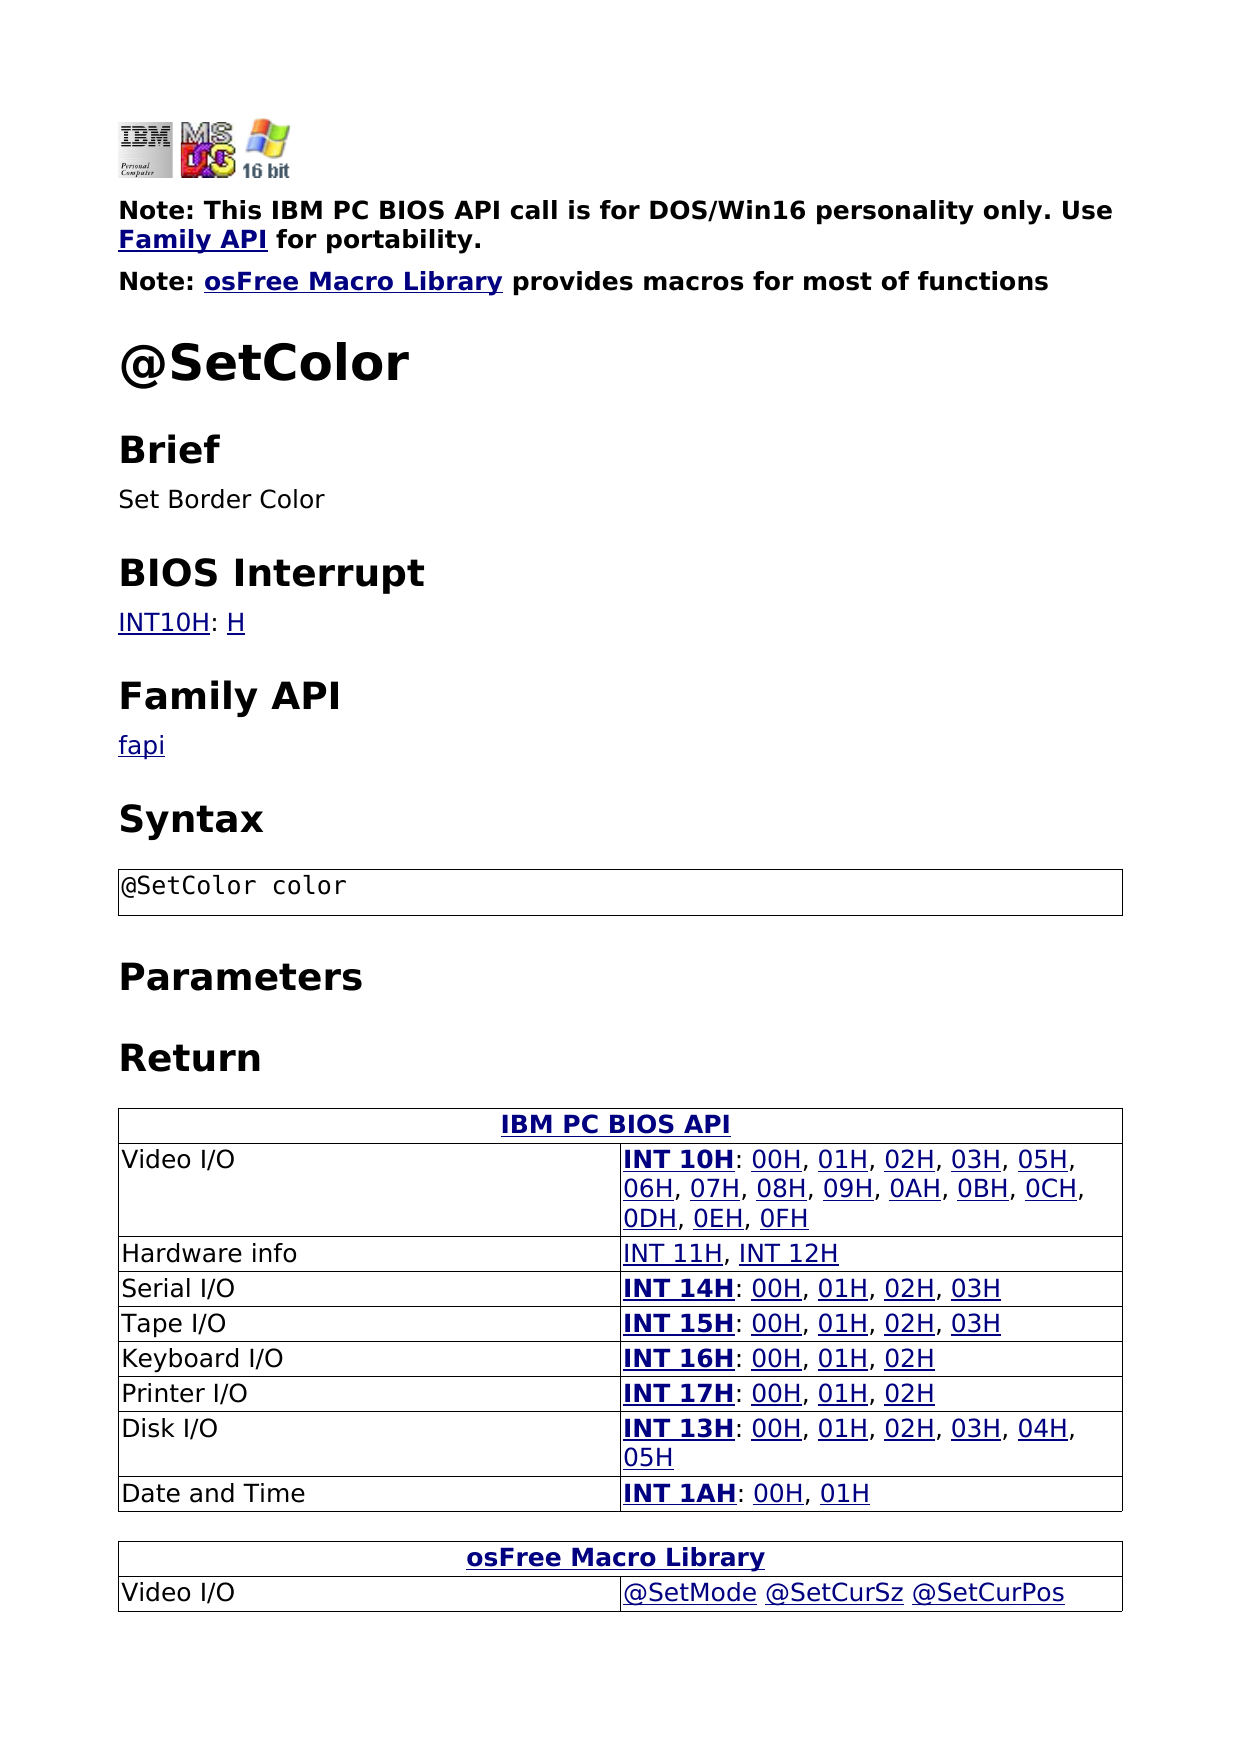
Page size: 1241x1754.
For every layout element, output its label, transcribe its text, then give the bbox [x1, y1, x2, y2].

text Note: This IBM PC BIOS API call is for DOS/Win16 personality only. Use Family API for portability. [118, 196, 1122, 254]
table_cell INT 11H, INT 12H [621, 1237, 1122, 1271]
table_cell Keyboard I/O [119, 1342, 620, 1376]
table_header osFree Macro Library [119, 1542, 1122, 1576]
subtitle Family API [118, 675, 1122, 718]
subtitle Return [118, 1036, 1122, 1080]
table_cell INT 13H: 00H, 01H, 02H, 03H, 04H, 05H [621, 1412, 1122, 1476]
table_cell INT 15H: 00H, 01H, 02H, 03H [621, 1307, 1122, 1341]
table_cell INT 10H: 00H, 01H, 02H, 03H, 05H, 06H, 07H, 08H, 09H, 0AH, 0BH, 0CH, 0DH, 0EH, 0FH [621, 1144, 1122, 1236]
table_cell Printer I/O [119, 1377, 620, 1411]
table_cell Video I/O [119, 1144, 620, 1236]
table_cell Serial I/O [119, 1272, 620, 1306]
table_cell Hardware info [119, 1237, 620, 1271]
subtitle BIOS Interrupt [118, 552, 1122, 596]
subtitle Parameters [118, 955, 1122, 999]
text Note: osFree Macro Library provides macros for most of functions [118, 267, 1122, 296]
table_header IBM PC BIOS API [119, 1109, 1122, 1142]
table_cell Disk I/O [119, 1412, 620, 1476]
picture [180, 122, 236, 178]
table_cell @SetMode @SetCurSz @SetCurPos [621, 1577, 1122, 1611]
subtitle Brief [118, 429, 1122, 473]
table_cell Date and Time [119, 1477, 620, 1511]
picture [118, 122, 173, 178]
subtitle @SetColor [118, 333, 1122, 392]
text fapi [118, 731, 1122, 760]
picture [243, 118, 291, 178]
table_header @SetColor color [119, 870, 1122, 915]
table_cell INT 16H: 00H, 01H, 02H [621, 1342, 1122, 1376]
table_cell INT 1AH: 00H, 01H [621, 1477, 1122, 1511]
subtitle Syntax [118, 798, 1122, 841]
table_cell INT 17H: 00H, 01H, 02H [621, 1377, 1122, 1411]
table_cell Tape I/O [119, 1307, 620, 1341]
text INT10H: H [118, 608, 1122, 637]
table_cell Video I/O [119, 1577, 620, 1611]
text Set Border Color [118, 485, 1122, 514]
table_cell INT 14H: 00H, 01H, 02H, 03H [621, 1272, 1122, 1306]
